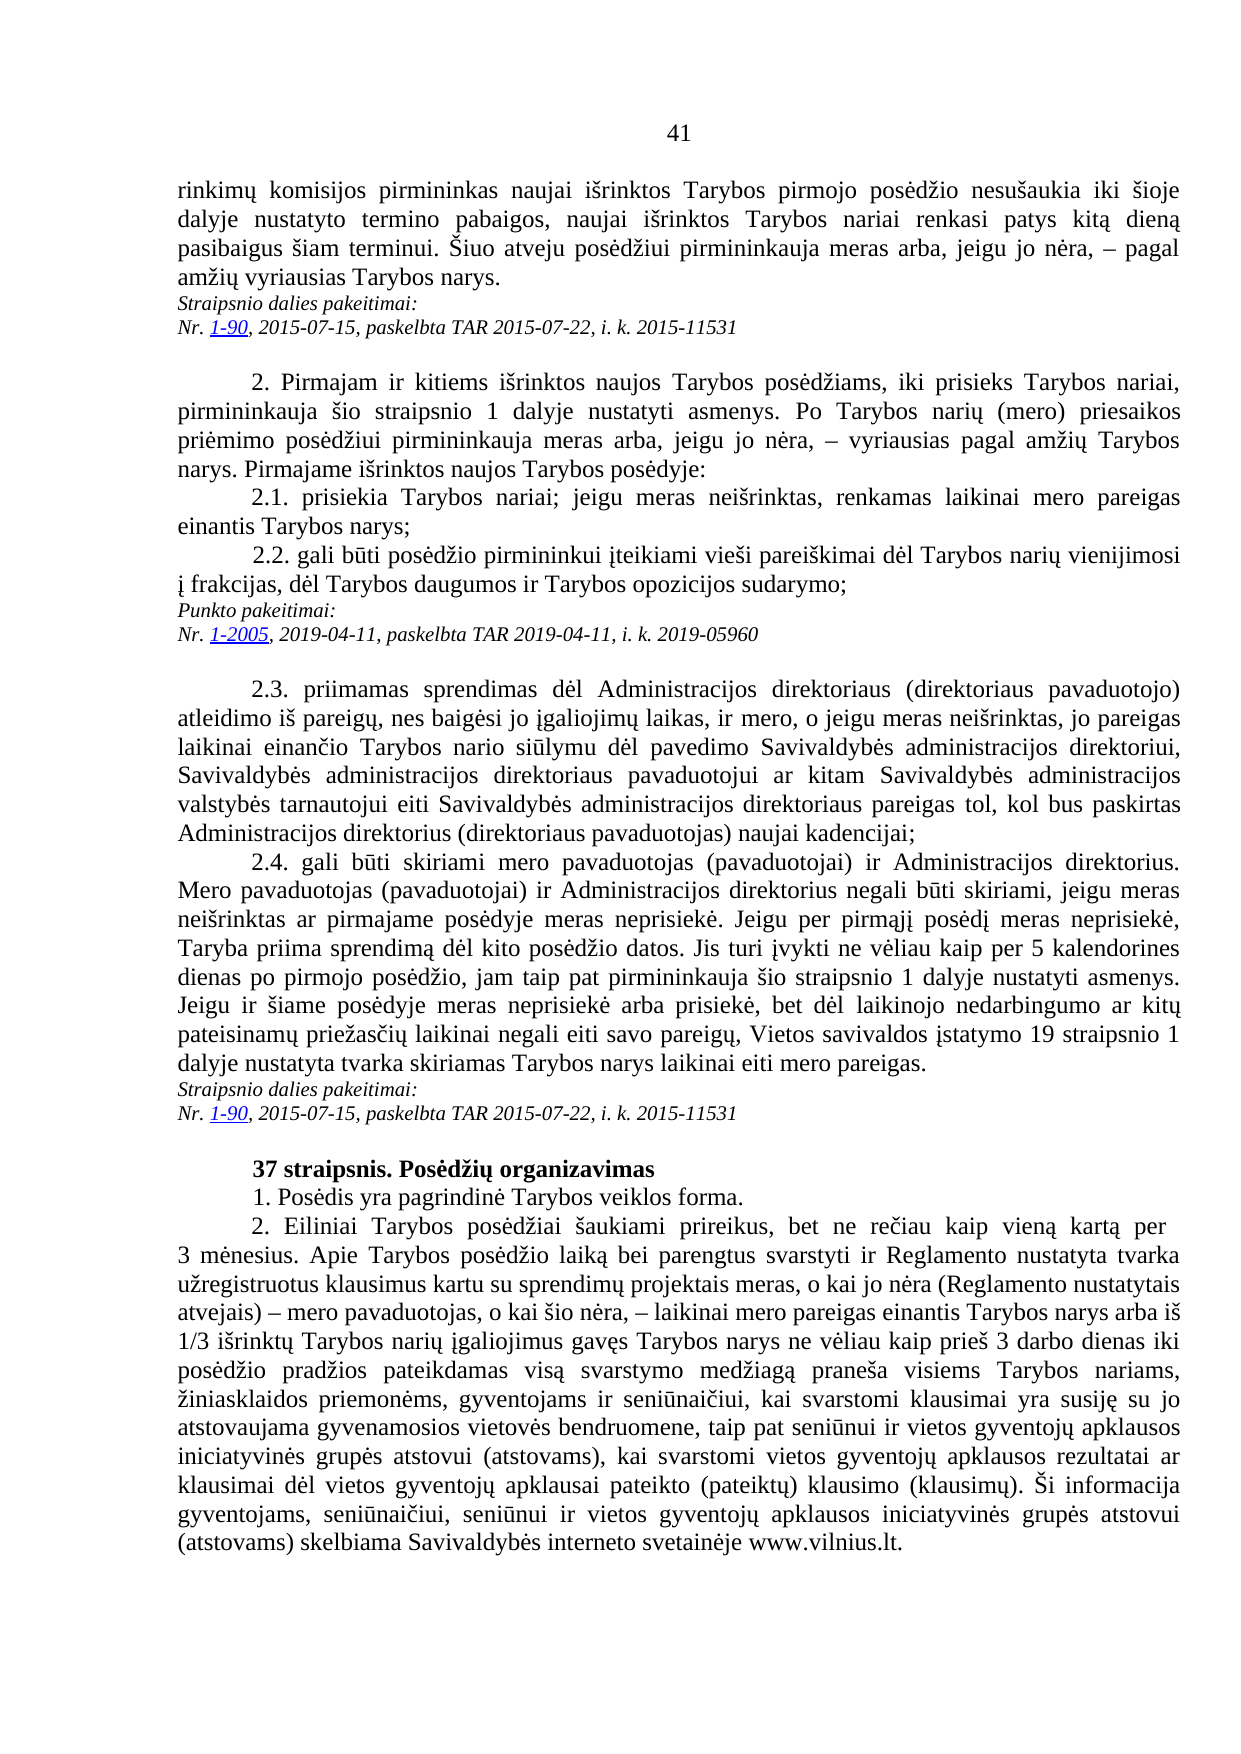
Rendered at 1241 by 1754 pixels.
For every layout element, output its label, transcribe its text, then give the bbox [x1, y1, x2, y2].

text 2. Pirmajam ir kitiems išrinktos naujos Tarybos posėdžiams, iki prisieks Tarybos nariai, pirmininkauja šio straipsnio 1 dalyje nustatyti asmenys. Po Tarybos narių (mero) priesaikos priėmimo posėdžiui pirmininkauja meras arba, jeigu jo nėra, – vyriausias pagal amžių Tarybos narys. Pirmajame išrinktos naujos Tarybos posėdyje: [177, 367, 1181, 482]
text Straipsnio dalies pakeitimai: [177, 291, 1181, 315]
text 2.1. prisiekia Tarybos nariai; jeigu meras neišrinktas, renkamas laikinai mero pareigas einantis Tarybos narys; [177, 482, 1181, 540]
text Nr. 1-2005, 2019-04-11, paskelbta TAR 2019-04-11, i. k. 2019-05960 [177, 622, 1181, 646]
text Straipsnio dalies pakeitimai: [177, 1077, 1181, 1101]
text 1. Posėdis yra pagrindinė Tarybos veiklos forma. [177, 1182, 1181, 1211]
text 2.2. gali būti posėdžio pirmininkui įteikiami vieši pareiškimai dėl Tarybos narių vienijimosi į frakcijas, dėl Tarybos daugumos ir Tarybos opozicijos sudarymo; [177, 540, 1181, 597]
text 2. Eiliniai Tarybos posėdžiai šaukiami prireikus, bet ne rečiau kaip vieną kartą per 3 mėnesius. Apie Tarybos posėdžio laiką bei parengtus svarstyti ir Reglamento nustatyta tvarka užregistruotus klausimus kartu su sprendimų projektais meras, o kai jo nėra (Reglamento nustatytais atvejais) – mero pavaduotojas, o kai šio nėra, – laikinai mero pareigas einantis Tarybos narys arba iš 1/3 išrinktų Tarybos narių įgaliojimus gavęs Tarybos narys ne vėliau kaip prieš 3 darbo dienas iki posėdžio pradžios pateikdamas visą svarstymo medžiagą praneša visiems Tarybos nariams, žiniasklaidos priemonėms, gyventojams ir seniūnaičiui, kai svarstomi klausimai yra susiję su jo atstovaujama gyvenamosios vietovės bendruomene, taip pat seniūnui ir vietos gyventojų apklausos iniciatyvinės grupės atstovui (atstovams), kai svarstomi vietos gyventojų apklausos rezultatai ar klausimai dėl vietos gyventojų apklausai pateikto (pateiktų) klausimo (klausimų). Ši informacija gyventojams, seniūnaičiui, seniūnui ir vietos gyventojų apklausos iniciatyvinės grupės atstovui (atstovams) skelbiama Savivaldybės interneto svetainėje www.vilnius.lt. [177, 1211, 1181, 1556]
text 2.4. gali būti skiriami mero pavaduotojas (pavaduotojai) ir Administracijos direktorius. Mero pavaduotojas (pavaduotojai) ir Administracijos direktorius negali būti skiriami, jeigu meras neišrinktas ar pirmajame posėdyje meras neprisiekė. Jeigu per pirmąjį posėdį meras neprisiekė, Taryba priima sprendimą dėl kito posėdžio datos. Jis turi įvykti ne vėliau kaip per 5 kalendorines dienas po pirmojo posėdžio, jam taip pat pirmininkauja šio straipsnio 1 dalyje nustatyti asmenys. Jeigu ir šiame posėdyje meras neprisiekė arba prisiekė, bet dėl laikinojo nedarbingumo ar kitų pateisinamų priežasčių laikinai negali eiti savo pareigų, Vietos savivaldos įstatymo 19 straipsnio 1 dalyje nustatyta tvarka skiriamas Tarybos narys laikinai eiti mero pareigas. [177, 847, 1181, 1077]
text Nr. 1-90, 2015-07-15, paskelbta TAR 2015-07-22, i. k. 2015-11531 [177, 1101, 1181, 1125]
text 37 straipsnis. Posėdžių organizavimas [177, 1154, 1181, 1182]
text 2.3. priimamas sprendimas dėl Administracijos direktoriaus (direktoriaus pavaduotojo) atleidimo iš pareigų, nes baigėsi jo įgaliojimų laikas, ir mero, o jeigu meras neišrinktas, jo pareigas laikinai einančio Tarybos nario siūlymu dėl pavedimo Savivaldybės administracijos direktoriui, Savivaldybės administracijos direktoriaus pavaduotojui ar kitam Savivaldybės administracijos valstybės tarnautojui eiti Savivaldybės administracijos direktoriaus pareigas tol, kol bus paskirtas Administracijos direktorius (direktoriaus pavaduotojas) naujai kadencijai; [177, 674, 1181, 847]
text rinkimų komisijos pirmininkas naujai išrinktos Tarybos pirmojo posėdžio nesušaukia iki šioje dalyje nustatyto termino pabaigos, naujai išrinktos Tarybos nariai renkasi patys kitą dieną pasibaigus šiam terminui. Šiuo atveju posėdžiui pirmininkauja meras arba, jeigu jo nėra, – pagal amžių vyriausias Tarybos narys. [177, 176, 1181, 291]
text Punkto pakeitimai: [177, 597, 1181, 622]
text Nr. 1-90, 2015-07-15, paskelbta TAR 2015-07-22, i. k. 2015-11531 [177, 315, 1181, 339]
